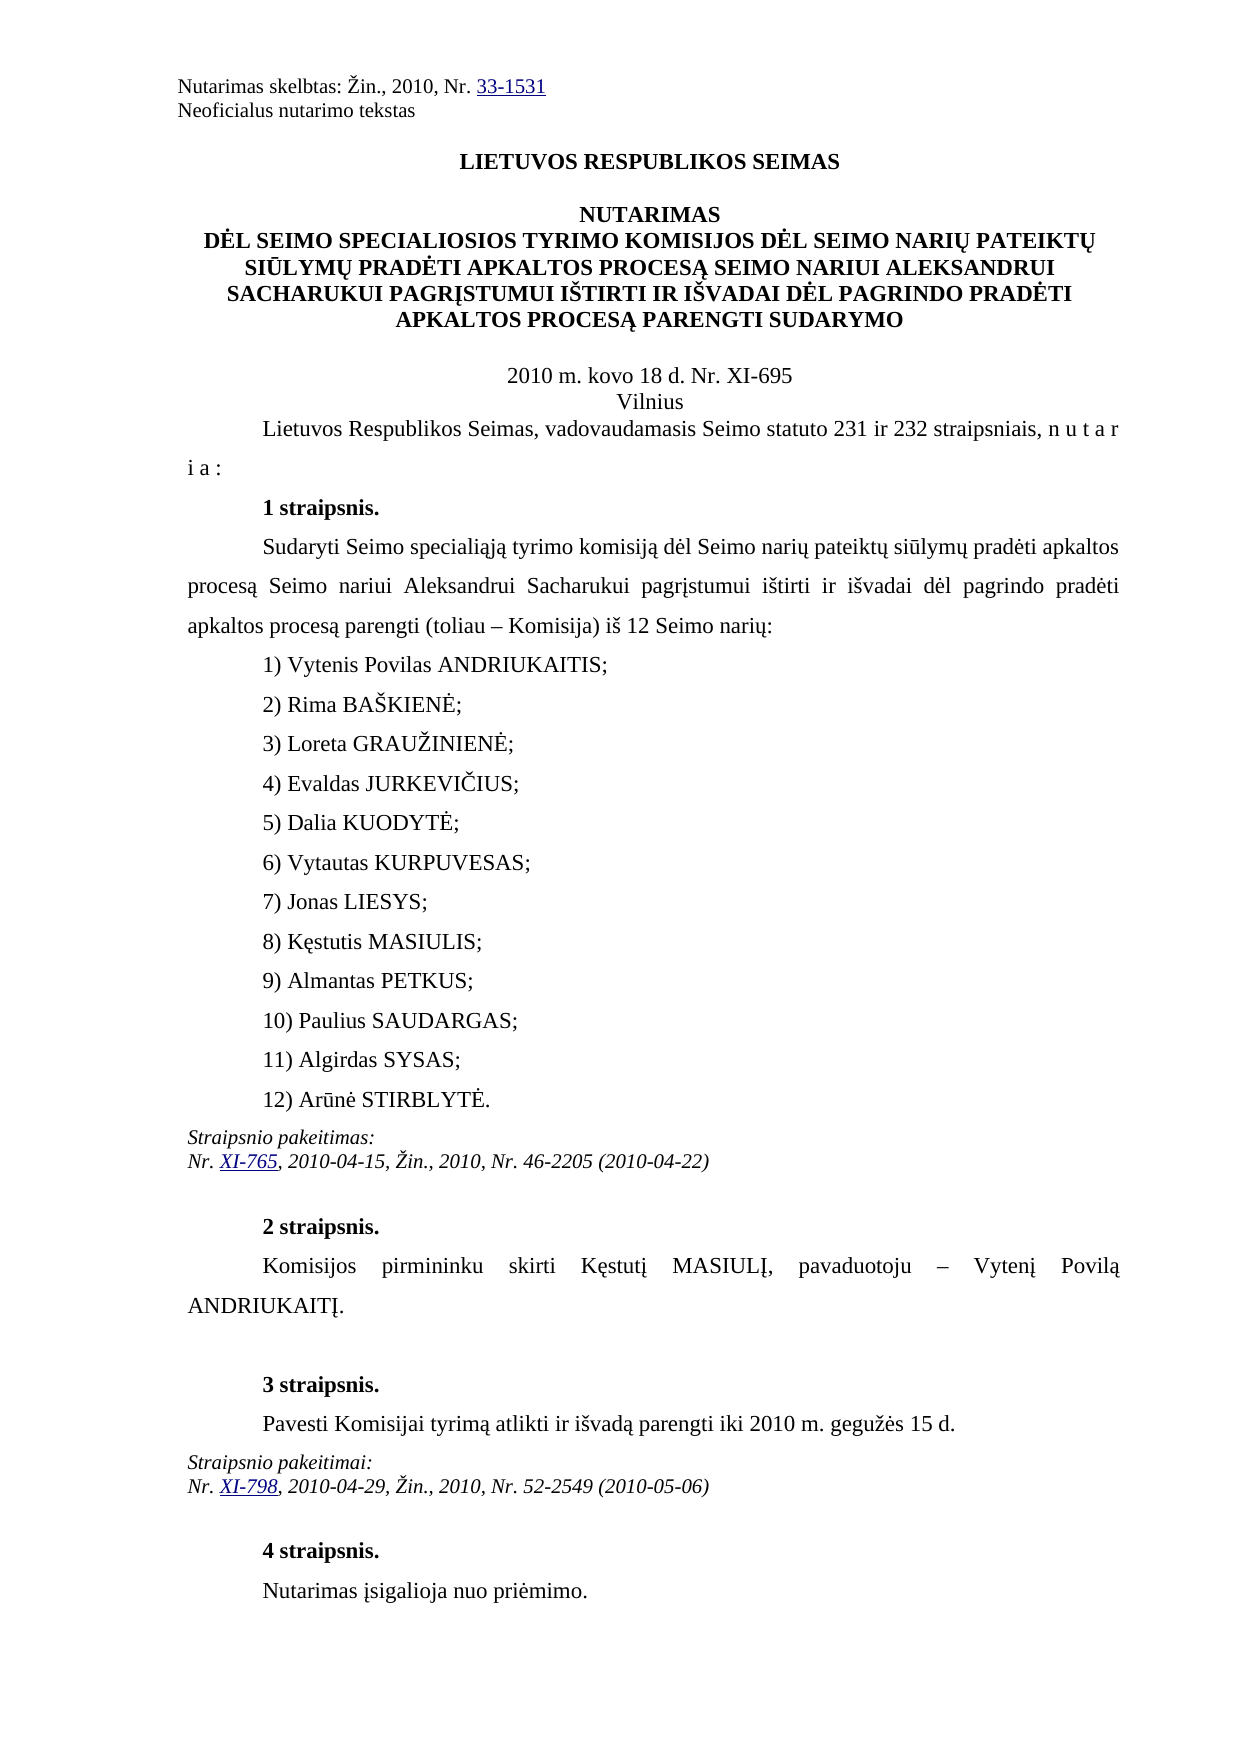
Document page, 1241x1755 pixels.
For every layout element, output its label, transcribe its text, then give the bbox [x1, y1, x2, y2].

text 1 straipsnis. [187, 494, 1120, 520]
text 8) Kęstutis MASIULIS; [187, 928, 1120, 954]
text NUTARIMAS [177, 201, 1122, 227]
text 12) Arūnė STIRBLYTĖ. [187, 1086, 1120, 1112]
text 9) Almantas PETKUS; [187, 967, 1120, 994]
text Straipsnio pakeitimai: [187, 1450, 1120, 1474]
text 5) Dalia KUODYTĖ; [187, 809, 1120, 836]
text 3 straipsnis. [187, 1371, 1120, 1397]
text Sudaryti Seimo specialiąją tyrimo komisiją dėl Seimo narių pateiktų siūlymų pradėti apkaltos procesą Seimo nariui Aleksandrui Sacharukui pagrįstumui ištirti ir išvadai dėl pagrindo pradėti apkaltos procesą parengti (toliau – Komisija) iš 12 Seimo narių: [187, 533, 1120, 638]
text Straipsnio pakeitimas: [187, 1125, 1120, 1149]
text Pavesti Komisijai tyrimą atlikti ir išvadą parengti iki 2010 m. gegužės 15 d. [187, 1410, 1120, 1437]
text DĖL SEIMO SPECIALIOSIOS TYRIMO KOMISIJOS DĖL SEIMO NARIŲ PATEIKTŲ SIŪLYMŲ PRADĖTI APKALTOS PROCESĄ SEIMO NARIUI ALEKSANDRUI SACHARUKUI PAGRĮSTUMUI IŠTIRTI IR IŠVADAI DĖL PAGRINDO PRADĖTI APKALTOS PROCESĄ PARENGTI SUDARYMO [177, 227, 1122, 333]
text Nutarimas skelbtas: Žin., 2010, Nr. 33-1531 [177, 74, 1122, 98]
text 1) Vytenis Povilas ANDRIUKAITIS; [187, 652, 1120, 678]
text Nr. XI-765, 2010-04-15, Žin., 2010, Nr. 46-2205 (2010-04-22) [187, 1149, 1120, 1173]
text LIETUVOS RESPUBLIKOS SEIMAS [177, 148, 1122, 175]
text 4 straipsnis. [187, 1537, 1120, 1564]
text Nr. XI-798, 2010-04-29, Žin., 2010, Nr. 52-2549 (2010-05-06) [187, 1474, 1120, 1498]
text 11) Algirdas SYSAS; [187, 1046, 1120, 1073]
text Lietuvos Respublikos Seimas, vadovaudamasis Seimo statuto 231 ir 232 straipsniais, n u t a r i a : [187, 415, 1120, 481]
text 4) Evaldas JURKEVIČIUS; [187, 770, 1120, 796]
text 2) Rima BAŠKIENĖ; [187, 691, 1120, 717]
text 10) Paulius SAUDARGAS; [187, 1007, 1120, 1033]
text 2010 m. kovo 18 d. Nr. XI-695 Vilnius [177, 362, 1122, 415]
text 3) Loreta GRAUŽINIENĖ; [187, 731, 1120, 757]
text 7) Jonas LIESYS; [187, 888, 1120, 915]
text Nutarimas įsigalioja nuo priėmimo. [187, 1577, 1120, 1603]
text 2 straipsnis. [187, 1213, 1120, 1239]
text Komisijos pirmininku skirti Kęstutį MASIULĮ, pavaduotoju – Vytenį Povilą ANDRIUKAITĮ. [187, 1252, 1120, 1318]
text 6) Vytautas KURPUVESAS; [187, 849, 1120, 875]
text Neoficialus nutarimo tekstas [177, 98, 1122, 122]
